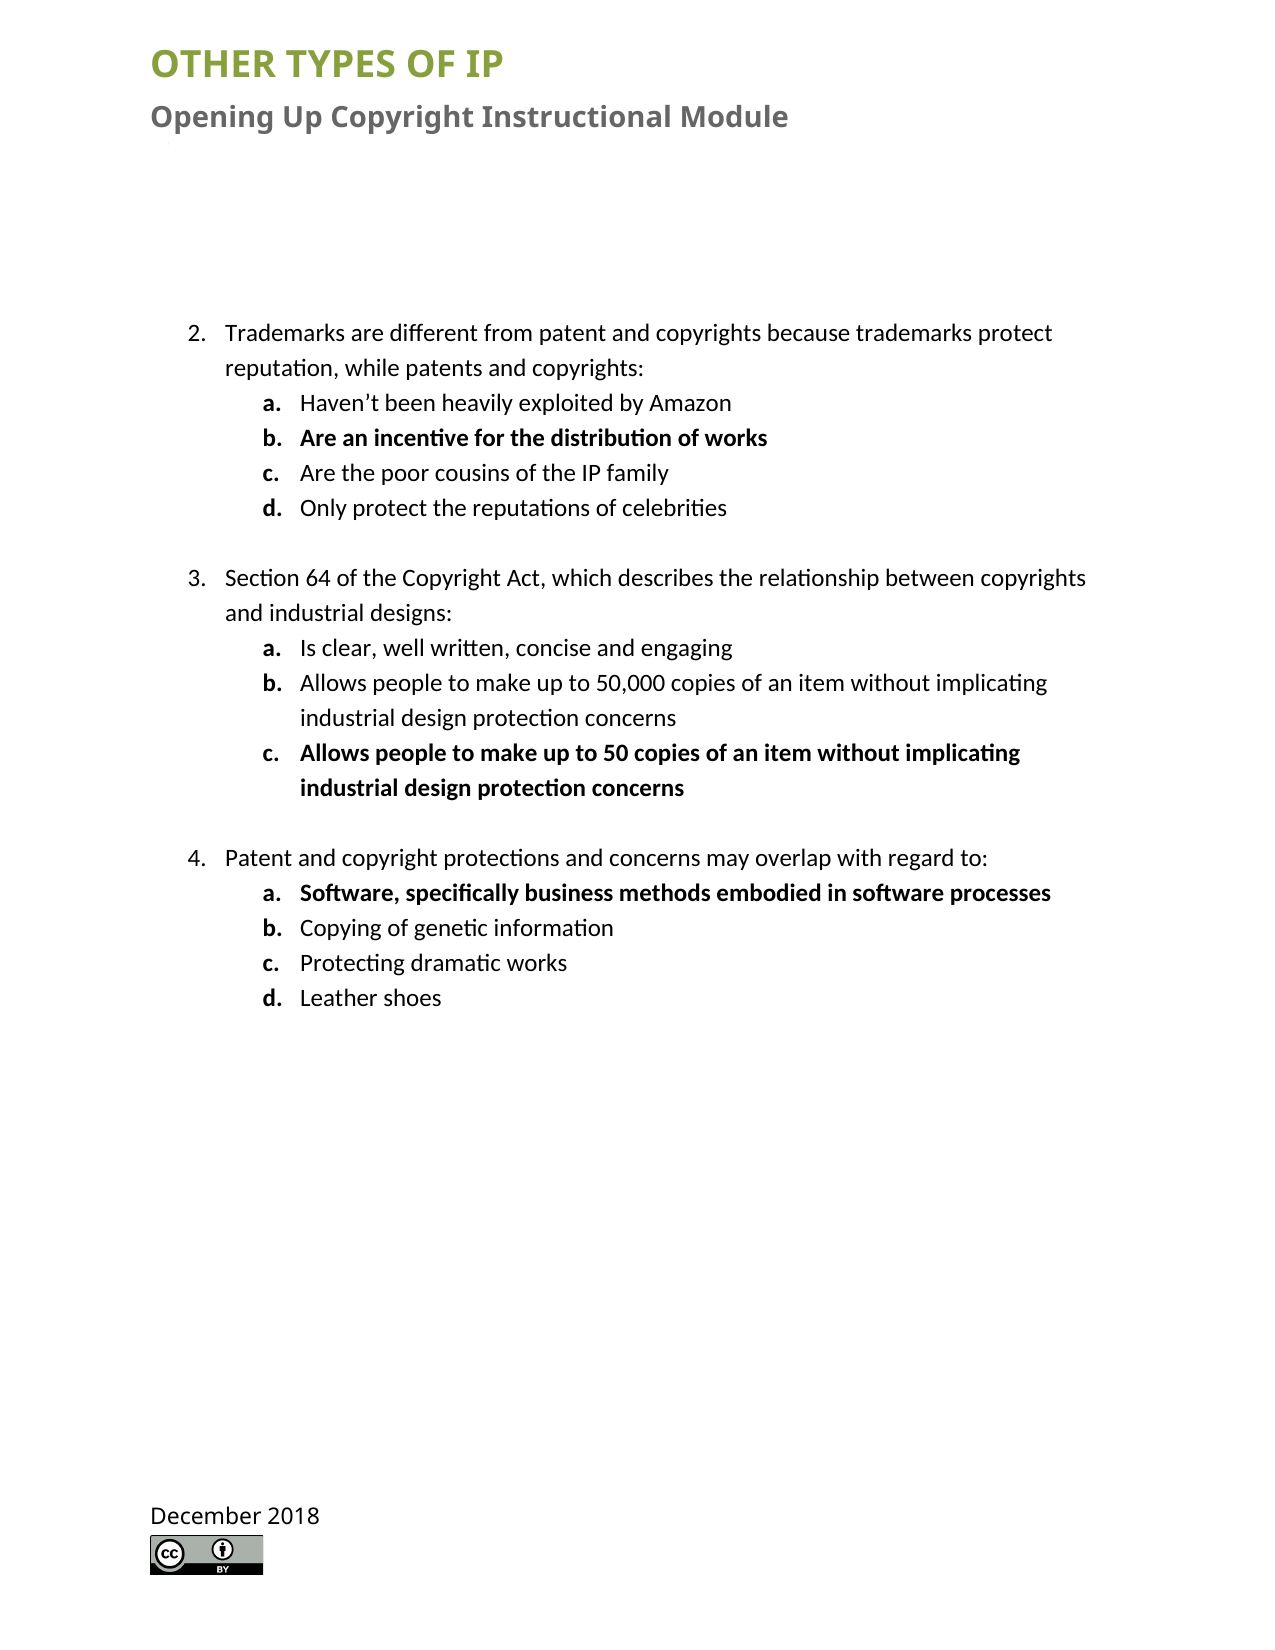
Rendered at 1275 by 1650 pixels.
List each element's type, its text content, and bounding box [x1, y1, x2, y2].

picture [150, 1535, 264, 1575]
list Protecting dramatic works [262, 947, 1125, 977]
list Copying of genetic information [262, 912, 1125, 942]
list Are the poor cousins of the IP family [262, 457, 1125, 487]
list Trademarks are different from patent and copyrights because trademarks protect reputation, while patents and copyrights: [187, 317, 1125, 382]
list Haven’t been heavily exploited by Amazon [262, 387, 1125, 417]
list [262, 212, 1125, 312]
list Patent and copyright protections and concerns may overlap with regard to: [187, 842, 1125, 872]
list Are an incentive for the distribution of works [262, 422, 1125, 452]
list Section 64 of the Copyright Act, which describes the relationship between copyrights and industrial designs: [187, 562, 1125, 627]
list Leather shoes [262, 982, 1125, 1012]
list Allows people to make up to 50,000 copies of an item without implicating industrial design protection concerns [262, 667, 1125, 732]
list Only protect the reputations of celebrities [262, 492, 1125, 557]
list Is clear, well written, concise and engaging [262, 632, 1125, 662]
list Software, specifically business methods embodied in software processes [262, 877, 1125, 907]
list Allows people to make up to 50 copies of an item without implicating industrial design protection concerns [262, 737, 1125, 837]
